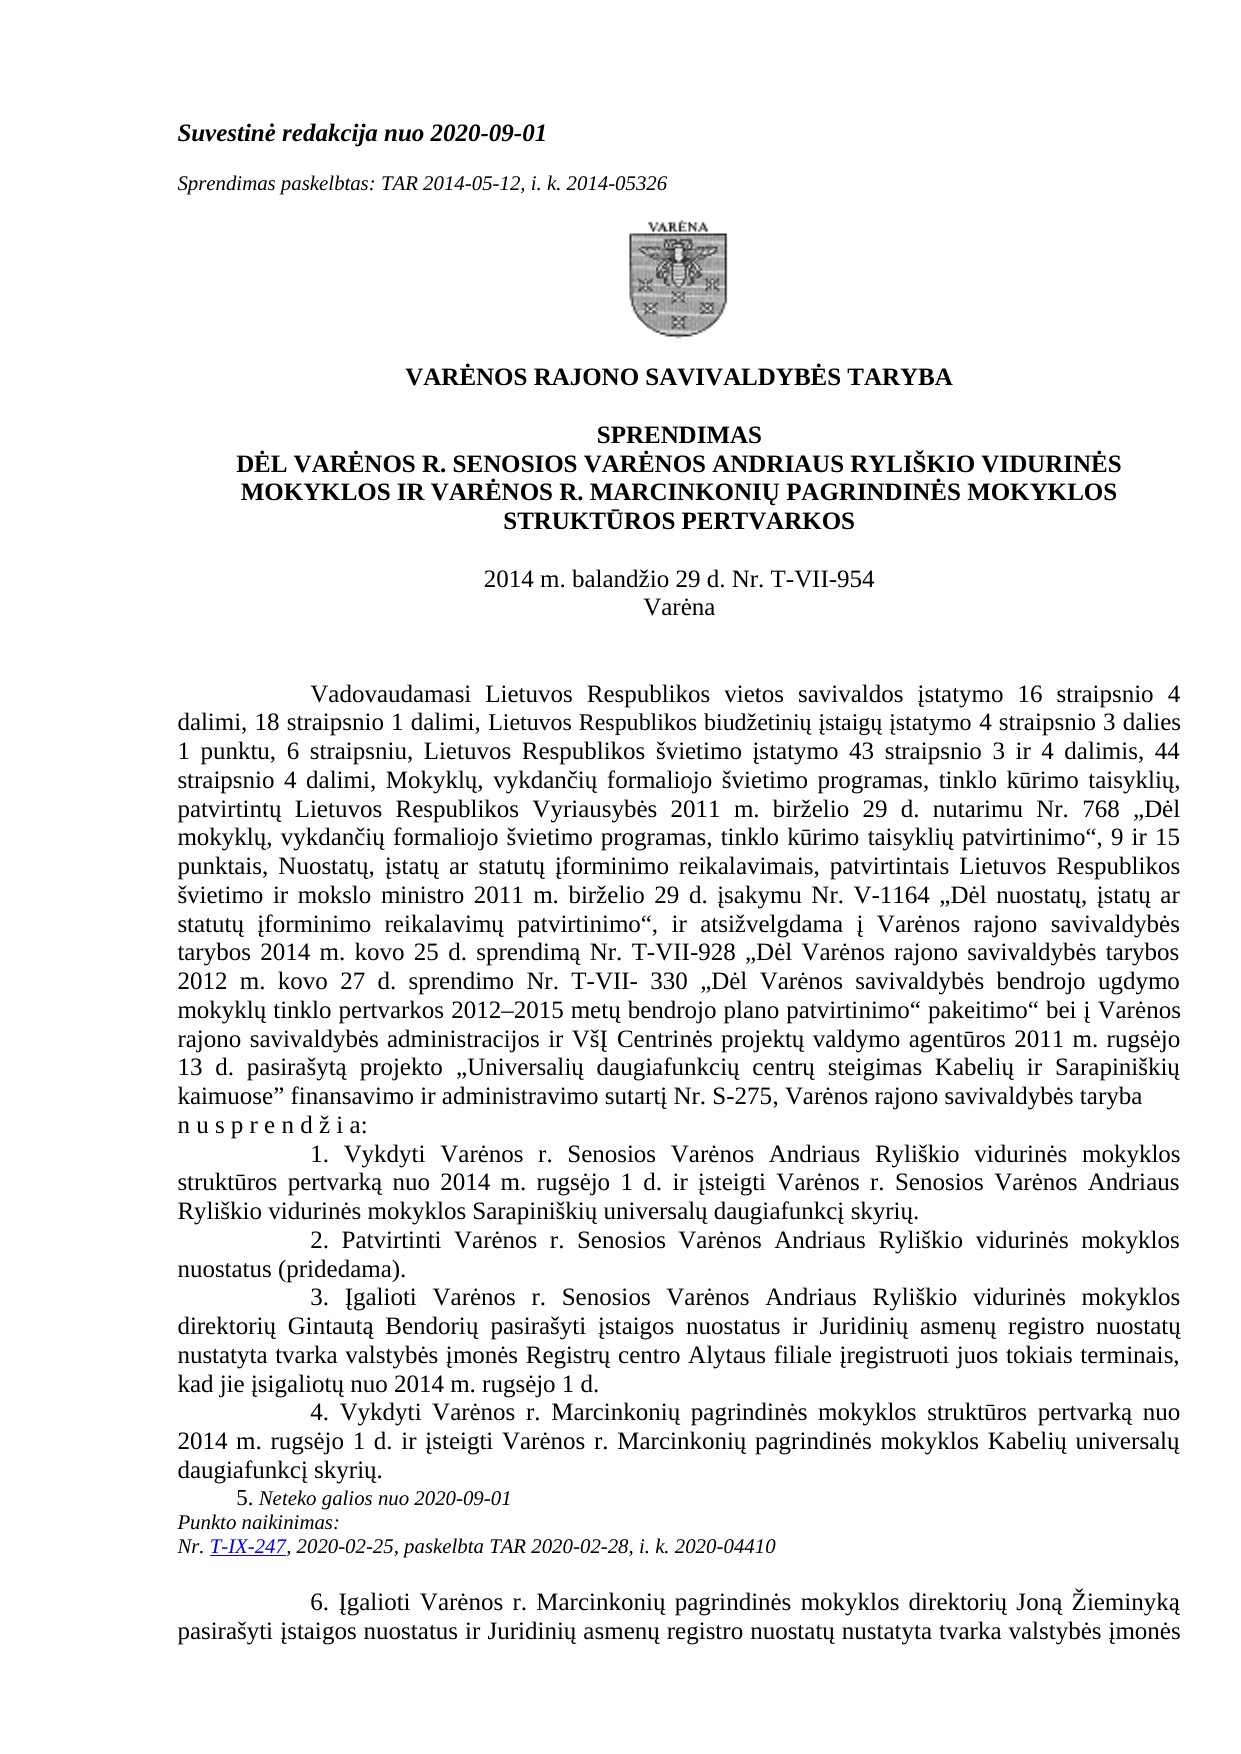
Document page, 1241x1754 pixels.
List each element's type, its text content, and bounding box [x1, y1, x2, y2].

text Vadovaudamasi Lietuvos Respublikos vietos savivaldos įstatymo 16 straipsnio 4 dalimi, 18 straipsnio 1 dalimi, Lietuvos Respublikos biudžetinių įstaigų įstatymo 4 straipsnio 3 dalies 1 punktu, 6 straipsniu, Lietuvos Respublikos švietimo įstatymo 43 straipsnio 3 ir 4 dalimis, 44 straipsnio 4 dalimi, Mokyklų, vykdančių formaliojo švietimo programas, tinklo kūrimo taisyklių, patvirtintų Lietuvos Respublikos Vyriausybės 2011 m. birželio 29 d. nutarimu Nr. 768 „Dėl mokyklų, vykdančių formaliojo švietimo programas, tinklo kūrimo taisyklių patvirtinimo“, 9 ir 15 punktais, Nuostatų, įstatų ar statutų įforminimo reikalavimais, patvirtintais Lietuvos Respublikos švietimo ir mokslo ministro 2011 m. birželio 29 d. įsakymu Nr. V-1164 „Dėl nuostatų, įstatų ar statutų įforminimo reikalavimų patvirtinimo“, ir atsižvelgdama į Varėnos rajono savivaldybės tarybos 2014 m. kovo 25 d. sprendimą Nr. T-VII-928 „Dėl Varėnos rajono savivaldybės tarybos 2012 m. kovo 27 d. sprendimo Nr. T-VII- 330 „Dėl Varėnos savivaldybės bendrojo ugdymo mokyklų tinklo pertvarkos 2012–2015 metų bendrojo plano patvirtinimo“ pakeitimo“ bei į Varėnos rajono savivaldybės administracijos ir VšĮ Centrinės projektų valdymo agentūros 2011 m. rugsėjo 13 d. pasirašytą projekto „Universalių daugiafunkcių centrų steigimas Kabelių ir Sarapiniškių kaimuose” finansavimo ir administravimo sutartį Nr. S-275, Varėnos rajono savivaldybės taryba [177, 679, 1181, 1110]
text 2014 m. balandžio 29 d. Nr. T-VII-954 [177, 564, 1181, 592]
text Varėna [177, 592, 1181, 621]
text 5. Neteko galios nuo 2020-09-01 [177, 1484, 1181, 1510]
text n u s p r e n d ž i a: [177, 1110, 1181, 1139]
text SPRENDIMAS [177, 420, 1181, 449]
text Suvestinė redakcija nuo 2020-09-01 [177, 118, 1181, 147]
text DĖL VARĖNOS R. SENOSIOS VARĖNOS ANDRIAUS RYLIŠKIO VIDURINĖS MOKYKLOS IR VARĖNOS R. MARCINKONIŲ PAGRINDINĖS MOKYKLOS STRUKTŪROS PERTVARKOS [177, 449, 1181, 535]
text Nr. T-IX-247, 2020-02-25, paskelbta TAR 2020-02-28, i. k. 2020-04410 [177, 1534, 1181, 1558]
text Sprendimas paskelbtas: TAR 2014-05-12, i. k. 2014-05326 [177, 171, 1181, 195]
text 2. Patvirtinti Varėnos r. Senosios Varėnos Andriaus Ryliškio vidurinės mokyklos nuostatus (pridedama). [177, 1225, 1181, 1282]
text 3. Įgalioti Varėnos r. Senosios Varėnos Andriaus Ryliškio vidurinės mokyklos direktorių Gintautą Bendorių pasirašyti įstaigos nuostatus ir Juridinių asmenų registro nuostatų nustatyta tvarka valstybės įmonės Registrų centro Alytaus filiale įregistruoti juos tokiais terminais, kad jie įsigaliotų nuo 2014 m. rugsėjo 1 d. [177, 1282, 1181, 1397]
text VARĖNOS RAJONO SAVIVALDYBĖS TARYBA [177, 362, 1181, 391]
text Punkto naikinimas: [177, 1510, 1181, 1534]
text 4. Vykdyti Varėnos r. Marcinkonių pagrindinės mokyklos struktūros pertvarką nuo 2014 m. rugsėjo 1 d. ir įsteigti Varėnos r. Marcinkonių pagrindinės mokyklos Kabelių universalų daugiafunkcį skyrių. [177, 1397, 1181, 1484]
text 1. Vykdyti Varėnos r. Senosios Varėnos Andriaus Ryliškio vidurinės mokyklos struktūros pertvarką nuo 2014 m. rugsėjo 1 d. ir įsteigti Varėnos r. Senosios Varėnos Andriaus Ryliškio vidurinės mokyklos Sarapiniškių universalų daugiafunkcį skyrių. [177, 1139, 1181, 1225]
text 6. Įgalioti Varėnos r. Marcinkonių pagrindinės mokyklos direktorių Joną Žieminyką pasirašyti įstaigos nuostatus ir Juridinių asmenų registro nuostatų nustatyta tvarka valstybės įmonės [177, 1587, 1181, 1644]
